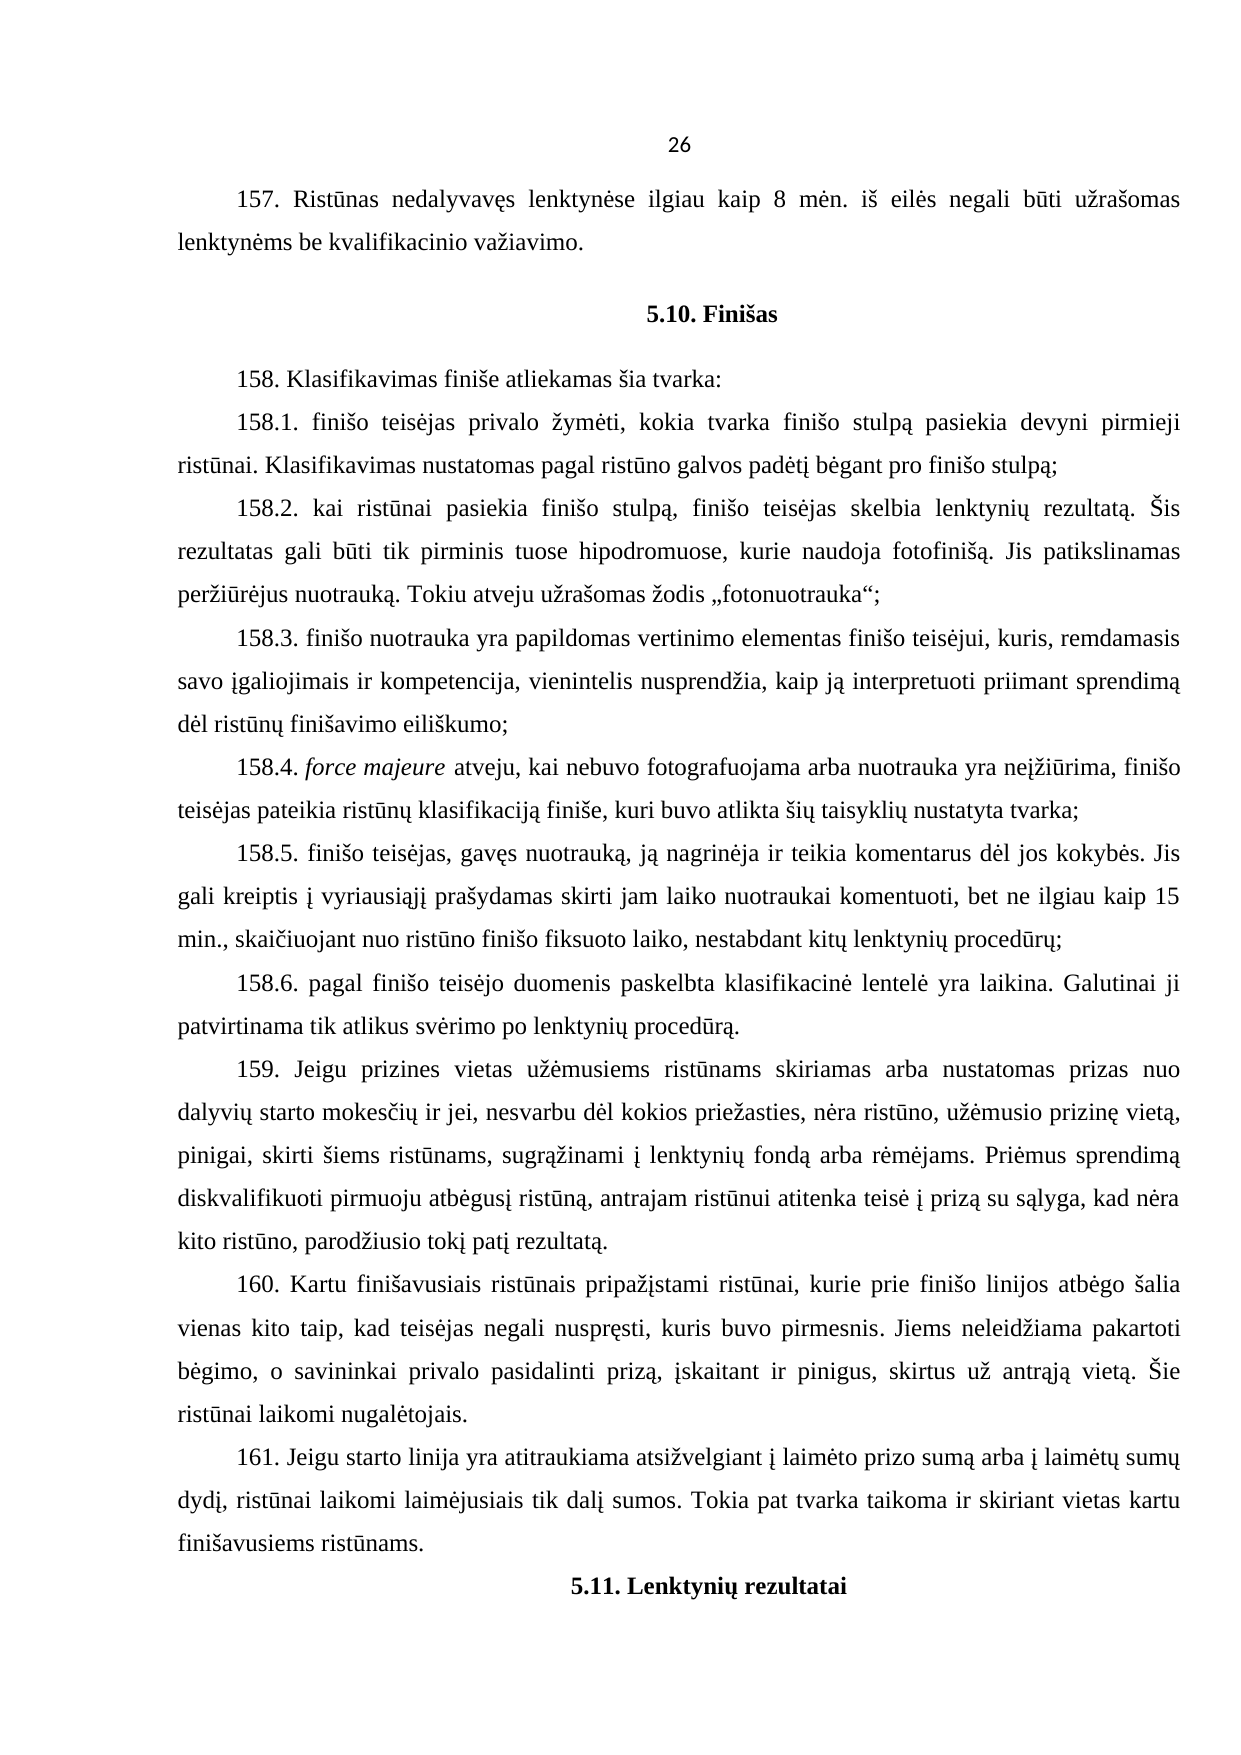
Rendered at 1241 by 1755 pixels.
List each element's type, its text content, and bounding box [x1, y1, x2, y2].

text 158.5. finišo teisėjas, gavęs nuotrauką, ją nagrinėja ir teikia komentarus dėl jos kokybės. Jis gali kreiptis į vyriausiąjį prašydamas skirti jam laiko nuotraukai komentuoti, bet ne ilgiau kaip 15 min., skaičiuojant nuo ristūno finišo fiksuoto laiko, nestabdant kitų lenktynių procedūrų; [177, 838, 1181, 953]
text 160. Kartu finišavusiais ristūnais pripažįstami ristūnai, kurie prie finišo linijos atbėgo šalia vienas kito taip, kad teisėjas negali nuspręsti, kuris buvo pirmesnis. Jiems neleidžiama pakartoti bėgimo, o savininkai privalo pasidalinti prizą, įskaitant ir pinigus, skirtus už antrąją vietą. Šie ristūnai laikomi nugalėtojais. [177, 1269, 1181, 1428]
text 158.4. force majeure atveju, kai nebuvo fotografuojama arba nuotrauka yra neįžiūrima, finišo teisėjas pateikia ristūnų klasifikaciją finiše, kuri buvo atlikta šių taisyklių nustatyta tvarka; [177, 752, 1181, 824]
text 158.3. finišo nuotrauka yra papildomas vertinimo elementas finišo teisėjui, kuris, remdamasis savo įgaliojimais ir kompetencija, vienintelis nusprendžia, kaip ją interpretuoti priimant sprendimą dėl ristūnų finišavimo eiliškumo; [177, 623, 1181, 738]
text 159. Jeigu prizines vietas užėmusiems ristūnams skiriamas arba nustatomas prizas nuo dalyvių starto mokesčių ir jei, nesvarbu dėl kokios priežasties, nėra ristūno, užėmusio prizinę vietą, pinigai, skirti šiems ristūnams, sugrąžinami į lenktynių fondą arba rėmėjams. Priėmus sprendimą diskvalifikuoti pirmuoju atbėgusį ristūną, antrajam ristūnui atitenka teisė į prizą su sąlyga, kad nėra kito ristūno, parodžiusio tokį patį rezultatą. [177, 1054, 1181, 1255]
text 5.10. Finišas [177, 299, 1181, 328]
text 157. Ristūnas nedalyvavęs lenktynėse ilgiau kaip 8 mėn. iš eilės negali būti užrašomas lenktynėms be kvalifikacinio važiavimo. [177, 184, 1181, 256]
text 158. Klasifikavimas finiše atliekamas šia tvarka: [177, 364, 1181, 393]
text 5.11. Lenktynių rezultatai [177, 1571, 1181, 1600]
text 158.2. kai ristūnai pasiekia finišo stulpą, finišo teisėjas skelbia lenktynių rezultatą. Šis rezultatas gali būti tik pirminis tuose hipodromuose, kurie naudoja fotofinišą. Jis patikslinamas peržiūrėjus nuotrauką. Tokiu atveju užrašomas žodis „fotonuotrauka“; [177, 493, 1181, 608]
text 161. Jeigu starto linija yra atitraukiama atsižvelgiant į laimėto prizo sumą arba į laimėtų sumų dydį, ristūnai laikomi laimėjusiais tik dalį sumos. Tokia pat tvarka taikoma ir skiriant vietas kartu finišavusiems ristūnams. [177, 1442, 1181, 1557]
text 158.1. finišo teisėjas privalo žymėti, kokia tvarka finišo stulpą pasiekia devyni pirmieji ristūnai. Klasifikavimas nustatomas pagal ristūno galvos padėtį bėgant pro finišo stulpą; [177, 407, 1181, 479]
text 158.6. pagal finišo teisėjo duomenis paskelbta klasifikacinė lentelė yra laikina. Galutinai ji patvirtinama tik atlikus svėrimo po lenktynių procedūrą. [177, 968, 1181, 1039]
